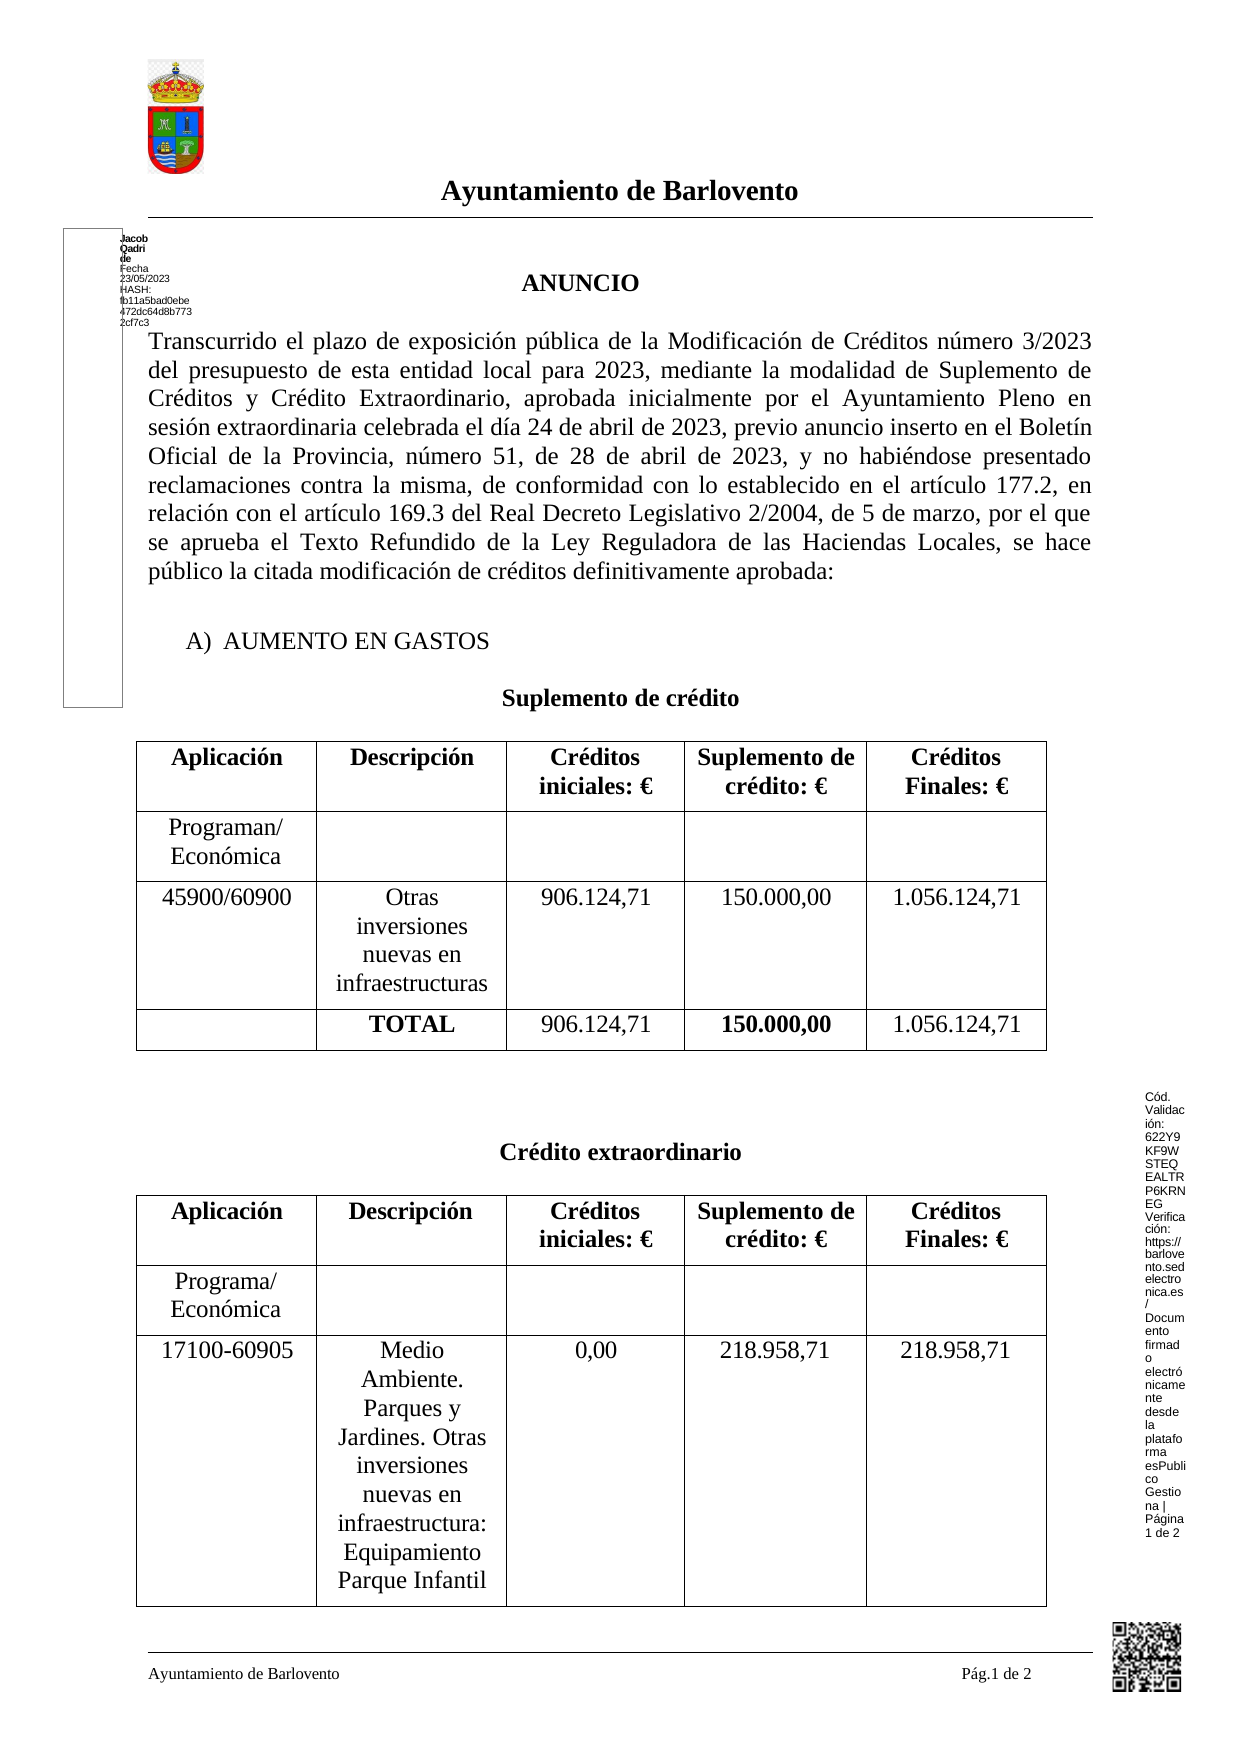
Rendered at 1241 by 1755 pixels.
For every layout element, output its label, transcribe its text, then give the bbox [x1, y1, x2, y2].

table_header Suplemento de crédito: € [685, 1196, 866, 1265]
table_cell Otras inversiones nuevas en infraestructuras [317, 882, 506, 1008]
table_cell 45900/60900 [137, 882, 316, 1008]
table_cell [507, 1266, 684, 1334]
table_cell 906.124,71 [507, 1010, 684, 1049]
table_cell Programa/ Económica [137, 1266, 316, 1334]
table_header Suplemento de crédito: € [685, 742, 866, 811]
table_header Aplicación [137, 742, 316, 811]
table_cell Programan/ Económica [137, 812, 316, 881]
table_header Créditos iniciales: € [507, 742, 684, 811]
table_cell 0,00 [507, 1336, 684, 1606]
list AUMENTO EN GASTOS [185, 626, 1103, 655]
table_header Créditos Finales: € [867, 1196, 1046, 1265]
table_cell 150.000,00 [685, 1010, 866, 1049]
table_header Créditos Finales: € [867, 742, 1046, 811]
table_cell 1.056.124,71 [867, 1010, 1046, 1049]
table_header Aplicación [137, 1196, 316, 1265]
text Cód. Validación: 622Y9KF9WSTEQEALTRP6KRNEG [1145, 1091, 1186, 1211]
table_cell [137, 1010, 316, 1049]
subtitle ANUNCIO [58, 229, 63, 708]
table_cell 906.124,71 [507, 882, 684, 1008]
subtitle Suplemento de crédito [138, 683, 1103, 712]
table_cell 218.958,71 [867, 1336, 1046, 1606]
table_cell 150.000,00 [685, 882, 866, 1008]
table_cell [867, 1266, 1046, 1334]
subtitle ANUNCIO [64, 229, 122, 707]
table_cell [685, 1266, 866, 1334]
text Verificación: https://barlovento.sedelectronica.es/ [1145, 1211, 1186, 1311]
text Transcurrido el plazo de exposición pública de la Modificación de Créditos número 3/2023 del presupuesto de esta entidad local para 2023, mediante la modalidad de Suplemento de Créditos y Crédito Extraordinario, aprobada inicialmente por el Ayuntamiento Pleno en sesión extraordinaria celebrada el día 24 de abril de 2023, previo anuncio inserto en el Boletín Oficial de la Provincia, número 51, de 28 de abril de 2023, y no habiéndose presentado reclamaciones contra la misma, de conformidad con lo establecido en el artículo 177.2, en relación con el artículo 169.3 del Real Decreto Legislativo 2/2004, de 5 de marzo, por el que se aprueba el Texto Refundido de la Ley Reguladora de las Haciendas Locales, se hace público la citada modificación de créditos definitivamente aprobada: [148, 326, 1093, 585]
table_cell Medio Ambiente. Parques y Jardines. Otras inversiones nuevas en infraestructura: Equipamiento Parque Infantil [317, 1336, 506, 1606]
table_header Descripción [317, 742, 506, 811]
table_cell 218.958,71 [685, 1336, 866, 1606]
table_cell TOTAL [317, 1010, 506, 1049]
subtitle ANUNCIO [123, 268, 1103, 297]
table_cell 1.056.124,71 [867, 882, 1046, 1008]
table_cell 17100-60905 [137, 1336, 316, 1606]
table_header Créditos iniciales: € [507, 1196, 684, 1265]
text Documento firmado electrónicamente desde la plataforma esPublico Gestiona | Página 1 de 2 [1145, 1311, 1186, 1540]
table_cell [507, 812, 684, 881]
table_header Descripción [317, 1196, 506, 1265]
table_cell [317, 1266, 506, 1334]
table_cell [867, 812, 1046, 881]
text Crédito extraordinario [138, 1137, 1103, 1166]
table_cell [317, 812, 506, 881]
table_cell [685, 812, 866, 881]
